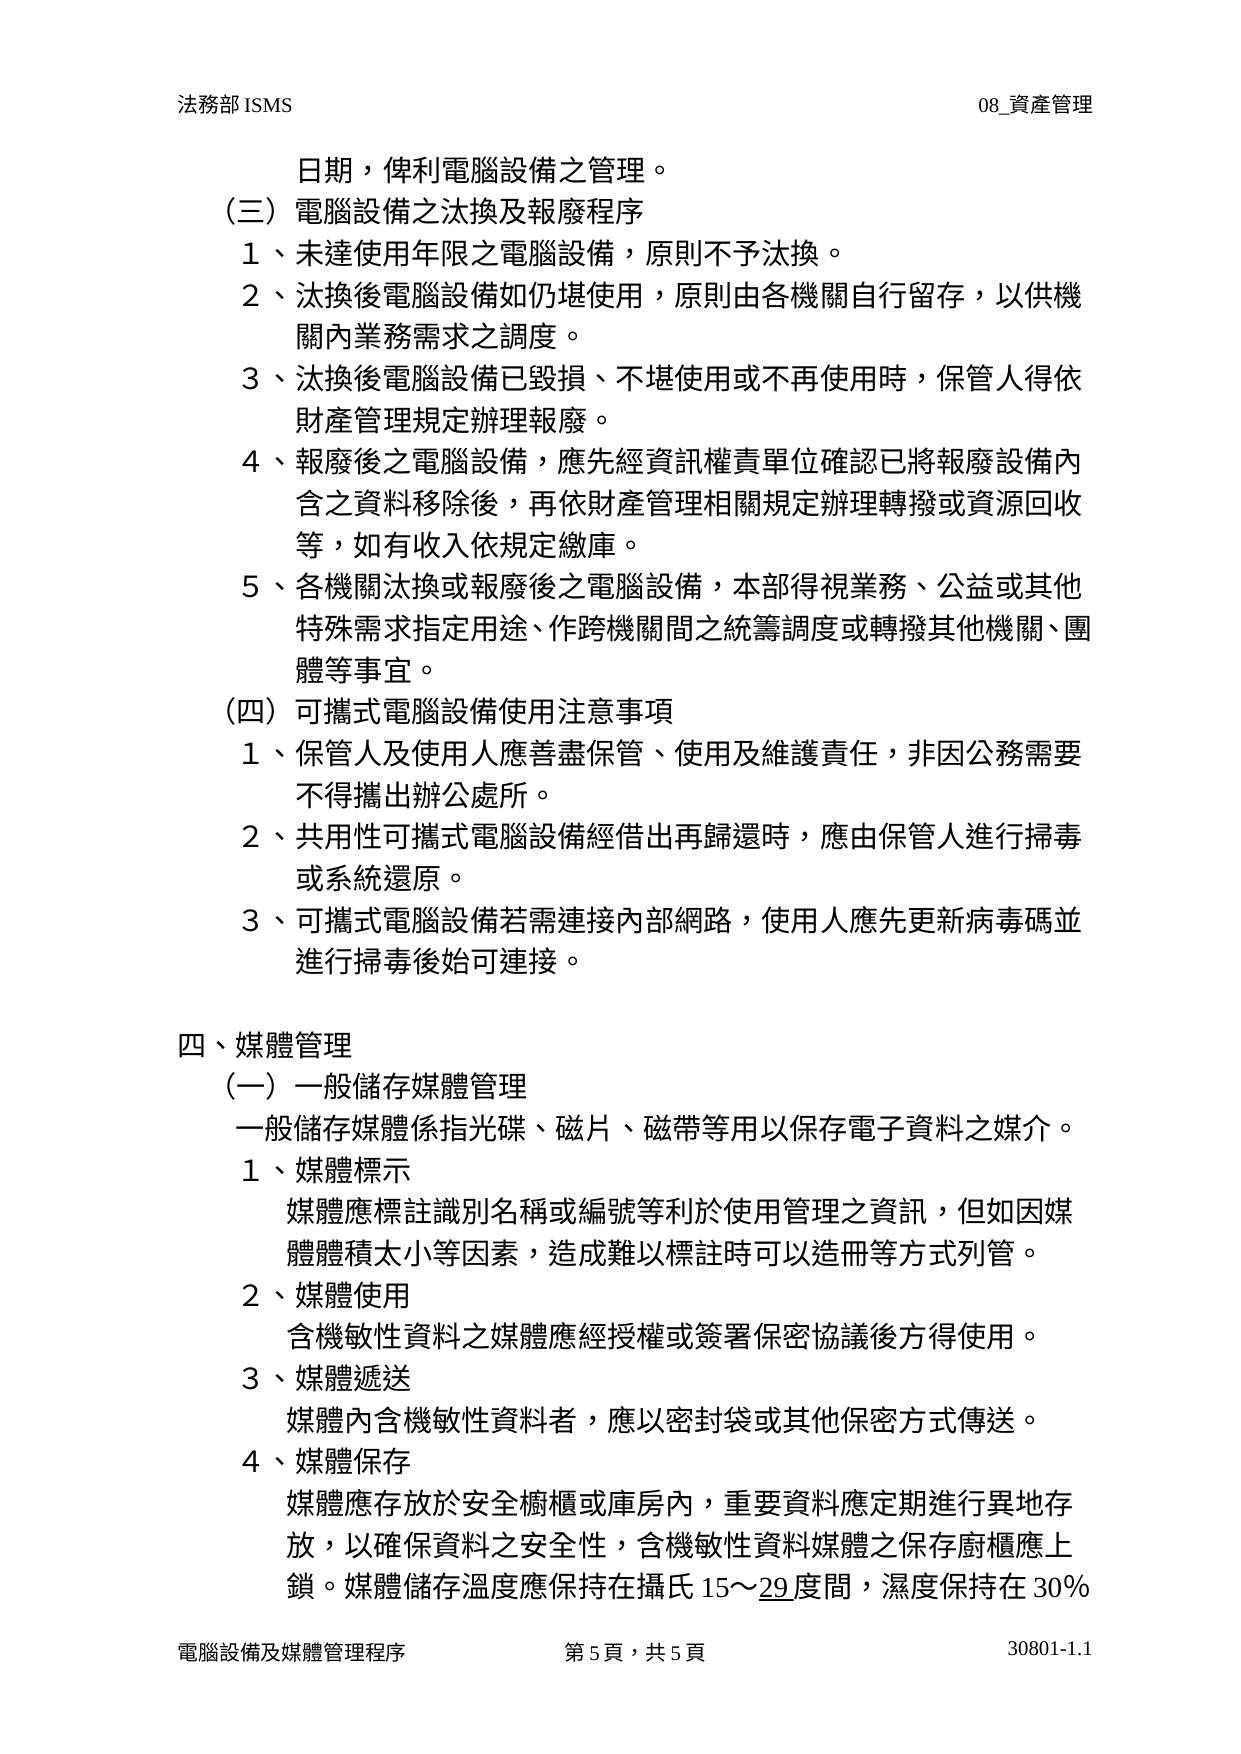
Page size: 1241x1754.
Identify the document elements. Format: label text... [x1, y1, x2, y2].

list 日期，俾利電腦設備之管理。 [236, 148, 1092, 189]
list 媒體遞送 [236, 1356, 1092, 1398]
list 媒體標示 [236, 1148, 1092, 1189]
list 各機關汰換或報廢後之電腦設備，本部得視業務、公益或其他特殊需求指定用途、作跨機關間之統籌調度或轉撥其他機關、團體等事宜。 [236, 564, 1092, 689]
text 媒體應存放於安全櫥櫃或庫房內，重要資料應定期進行異地存放，以確保資料之安全性，含機敏性資料媒體之保存廚櫃應上鎖。媒體儲存溫度應保持在攝氏15～29度間，濕度保持在30％ [286, 1481, 1092, 1606]
text 媒體應標註識別名稱或編號等利於使用管理之資訊，但如因媒體體積太小等因素，造成難以標註時可以造冊等方式列管。 [286, 1189, 1092, 1273]
text 一般儲存媒體係指光碟、磁片、磁帶等用以保存電子資料之媒介。 [235, 1106, 1092, 1148]
list 汰換後電腦設備已毀損、不堪使用或不再使用時，保管人得依財產管理規定辦理報廢。 [236, 356, 1092, 439]
list 媒體保存 [236, 1439, 1092, 1481]
subtitle 可攜式電腦設備使用注意事項 [207, 689, 1092, 731]
text 媒體內含機敏性資料者，應以密封袋或其他保密方式傳送。 [286, 1398, 1092, 1439]
subtitle 媒體管理 [177, 1023, 1092, 1064]
list 報廢後之電腦設備，應先經資訊權責單位確認已將報廢設備內含之資料移除後，再依財產管理相關規定辦理轉撥或資源回收等，如有收入依規定繳庫。 [236, 439, 1092, 564]
list 共用性可攜式電腦設備經借出再歸還時，應由保管人進行掃毒或系統還原。 [236, 814, 1092, 898]
list 汰換後電腦設備如仍堪使用，原則由各機關自行留存，以供機關內業務需求之調度。 [236, 273, 1092, 356]
list 保管人及使用人應善盡保管、使用及維護責任，非因公務需要不得攜出辦公處所。 [236, 731, 1092, 814]
list 可攜式電腦設備若需連接內部網路，使用人應先更新病毒碼並進行掃毒後始可連接。 [236, 898, 1092, 981]
list 一般儲存媒體管理 [207, 1064, 1092, 1106]
list 未達使用年限之電腦設備，原則不予汰換。 [236, 231, 1092, 273]
list 電腦設備之汰換及報廢程序 [207, 189, 1092, 231]
text 含機敏性資料之媒體應經授權或簽署保密協議後方得使用。 [286, 1314, 1092, 1356]
list 媒體使用 [236, 1273, 1092, 1314]
